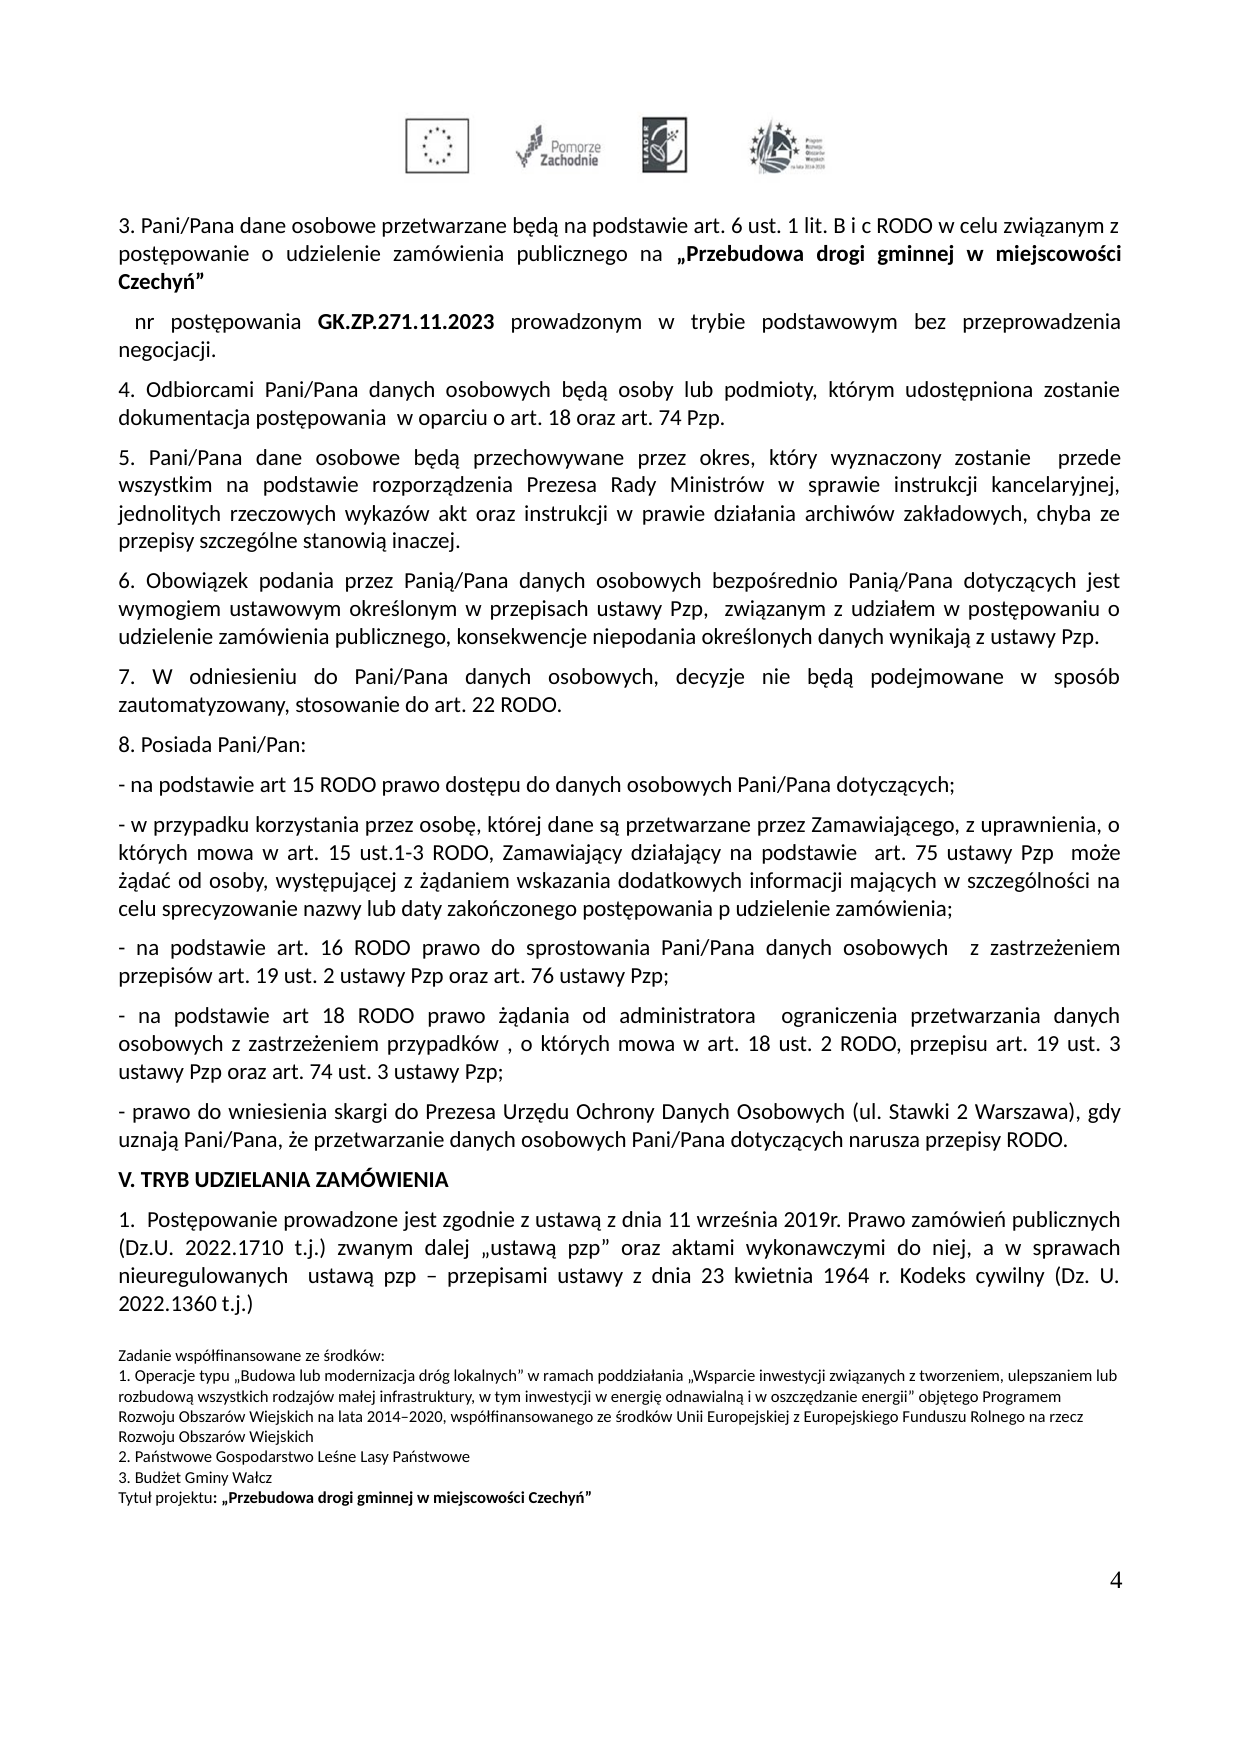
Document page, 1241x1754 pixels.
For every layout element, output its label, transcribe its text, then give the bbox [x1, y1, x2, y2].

text 4. Odbiorcami Pani/Pana danych osobowych będą osoby lub podmioty, którym udostępniona zostanie dokumentacja postępowania w oparciu o art. 18 oraz art. 74 Pzp. [118, 375, 1122, 431]
text 7. W odniesieniu do Pani/Pana danych osobowych, decyzje nie będą podejmowane w sposób zautomatyzowany, stosowanie do art. 22 RODO. [118, 662, 1122, 718]
text - prawo do wniesienia skargi do Prezesa Urzędu Ochrony Danych Osobowych (ul. Stawki 2 Warszawa), gdy uznają Pani/Pana, że przetwarzanie danych osobowych Pani/Pana dotyczących narusza przepisy RODO. [118, 1097, 1122, 1153]
text nr postępowania GK.ZP.271.11.2023 prowadzonym w trybie podstawowym bez przeprowadzenia negocjacji. [118, 307, 1122, 363]
text 6. Obowiązek podania przez Panią/Pana danych osobowych bezpośrednio Panią/Pana dotyczących jest wymogiem ustawowym określonym w przepisach ustawy Pzp, związanym z udziałem w postępowaniu o udzielenie zamówienia publicznego, konsekwencje niepodania określonych danych wynikają z ustawy Pzp. [118, 566, 1122, 651]
text - na podstawie art 18 RODO prawo żądania od administratora ograniczenia przetwarzania danych osobowych z zastrzeżeniem przypadków , o których mowa w art. 18 ust. 2 RODO, przepisu art. 19 ust. 3 ustawy Pzp oraz art. 74 ust. 3 ustawy Pzp; [118, 1001, 1122, 1085]
text 8. Posiada Pani/Pan: [118, 730, 1122, 758]
text 3. Pani/Pana dane osobowe przetwarzane będą na podstawie art. 6 ust. 1 lit. B i c RODO w celu związanym z postępowanie o udzielenie zamówienia publicznego na „Przebudowa drogi gminnej w miejscowości Czechyń” [118, 211, 1122, 295]
text - na podstawie art 15 RODO prawo dostępu do danych osobowych Pani/Pana dotyczących; [118, 770, 1122, 798]
text 1. Postępowanie prowadzone jest zgodnie z ustawą z dnia 11 września 2019r. Prawo zamówień publicznych (Dz.U. 2022.1710 t.j.) zwanym dalej „ustawą pzp” oraz aktami wykonawczymi do niej, a w sprawach nieuregulowanych ustawą pzp – przepisami ustawy z dnia 23 kwietnia 1964 r. Kodeks cywilny (Dz. U. 2022.1360 t.j.) [118, 1205, 1122, 1317]
text - w przypadku korzystania przez osobę, której dane są przetwarzane przez Zamawiającego, z uprawnienia, o których mowa w art. 15 ust.1-3 RODO, Zamawiający działający na podstawie art. 75 ustawy Pzp może żądać od osoby, występującej z żądaniem wskazania dodatkowych informacji mających w szczególności na celu sprecyzowanie nazwy lub daty zakończonego postępowania p udzielenie zamówienia; [118, 810, 1122, 922]
text V. TRYB UDZIELANIA ZAMÓWIENIA [118, 1165, 1122, 1193]
text - na podstawie art. 16 RODO prawo do sprostowania Pani/Pana danych osobowych z zastrzeżeniem przepisów art. 19 ust. 2 ustawy Pzp oraz art. 76 ustawy Pzp; [118, 933, 1122, 989]
text 5. Pani/Pana dane osobowe będą przechowywane przez okres, który wyznaczony zostanie przede wszystkim na podstawie rozporządzenia Prezesa Rady Ministrów w sprawie instrukcji kancelaryjnej, jednolitych rzeczowych wykazów akt oraz instrukcji w prawie działania archiwów zakładowych, chyba ze przepisy szczególne stanowią inaczej. [118, 443, 1122, 555]
